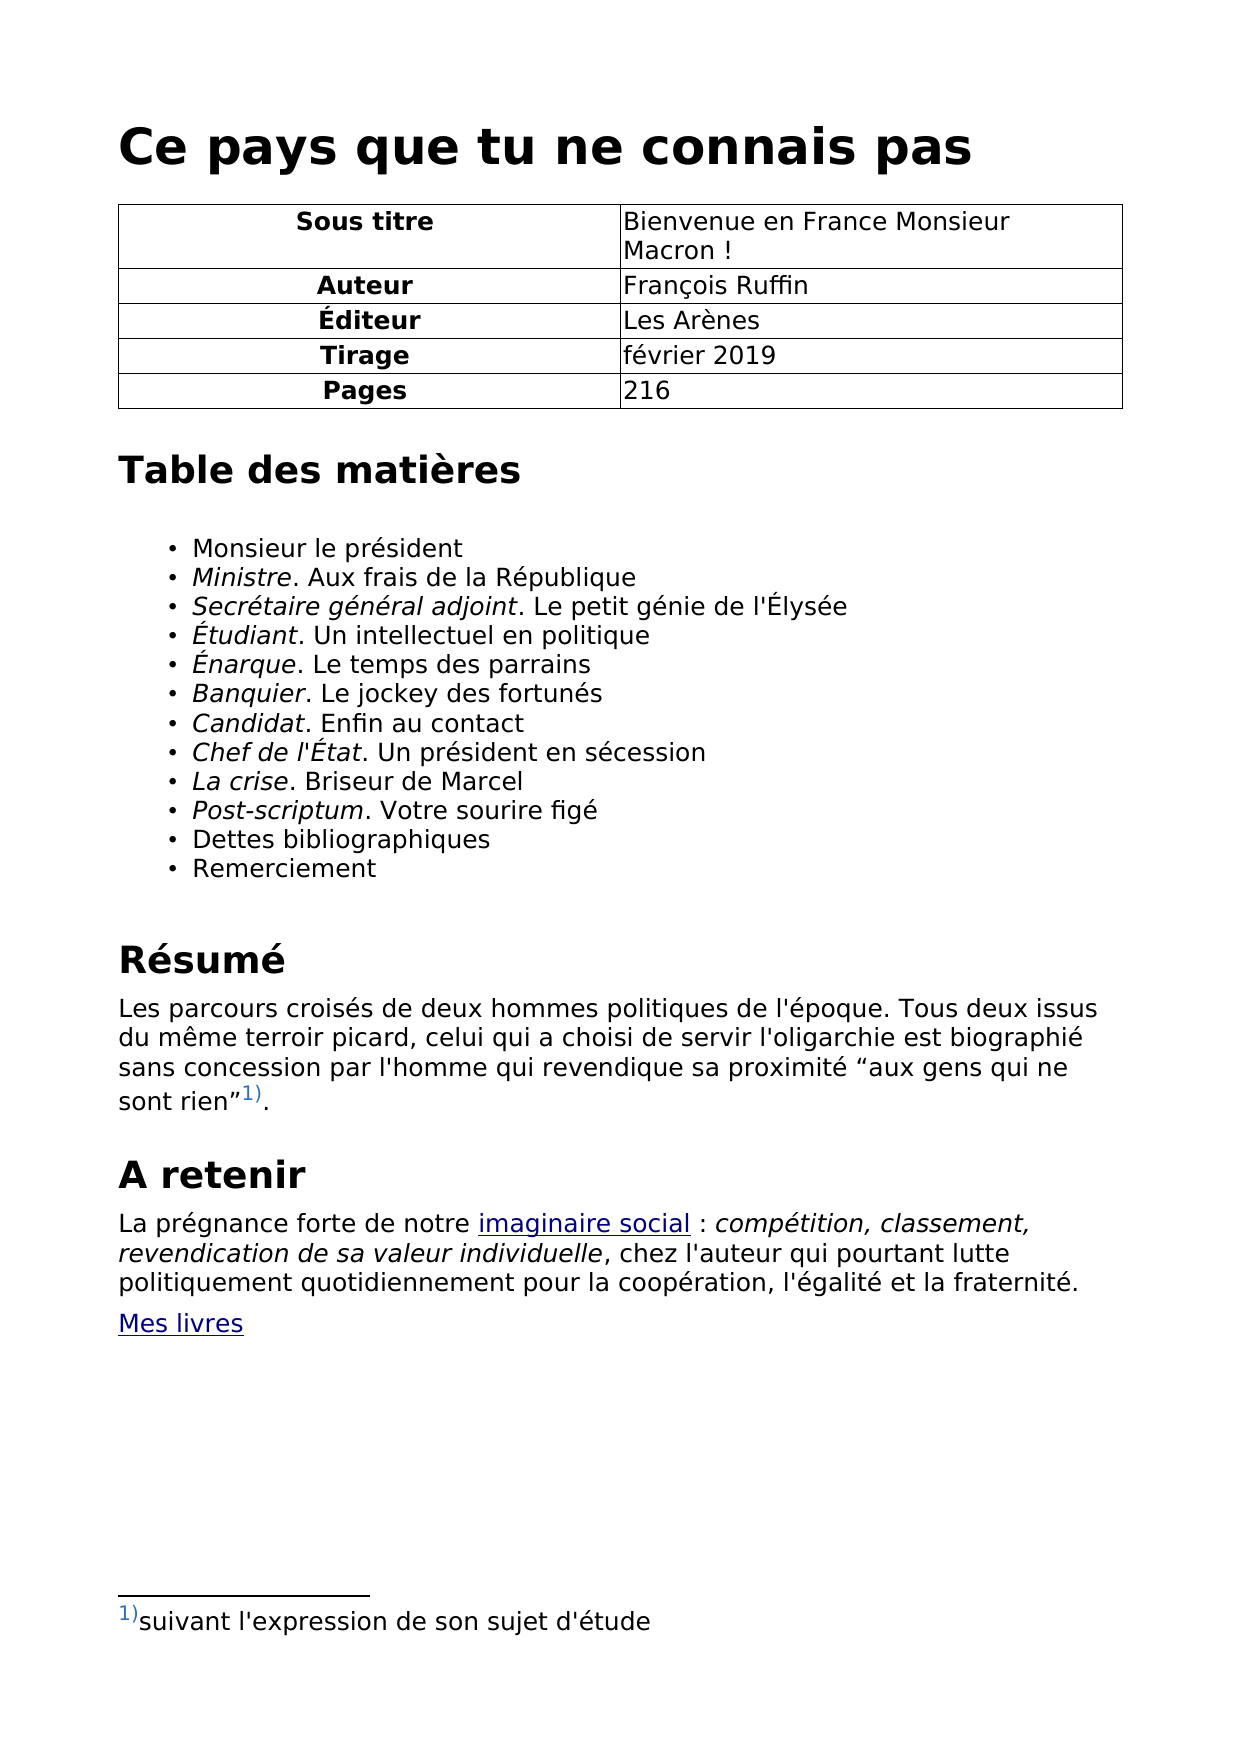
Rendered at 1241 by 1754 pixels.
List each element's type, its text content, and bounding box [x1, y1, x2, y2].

list La crise. Briseur de Marcel [177, 767, 1122, 796]
subtitle Table des matières [118, 448, 1122, 492]
text Mes livres [118, 1310, 1122, 1339]
subtitle Ce pays que tu ne connais pas [118, 118, 1122, 176]
table_header Sous titre [119, 205, 620, 268]
text Les parcours croisés de deux hommes politiques de l'époque. Tous deux issus du même terroir picard, celui qui a choisi de servir l'oligarchie est biographié sans concession par l'homme qui revendique sa proximité “aux gens qui ne sont rien”. [118, 994, 1122, 1116]
table_cell Les Arènes [621, 304, 1122, 338]
table_cell février 2019 [621, 339, 1122, 373]
table_cell Auteur [119, 269, 620, 303]
list Post-scriptum. Votre sourire figé [177, 796, 1122, 826]
list Secrétaire général adjoint. Le petit génie de l'Élysée [177, 592, 1122, 621]
subtitle A retenir [118, 1153, 1122, 1197]
table_cell Tirage [119, 339, 620, 373]
text suivant l'expression de son sujet d'étude [118, 1602, 1122, 1636]
list Banquier. Le jockey des fortunés [177, 680, 1122, 709]
list Candidat. Enfin au contact [177, 709, 1122, 738]
list Étudiant. Un intellectuel en politique [177, 621, 1122, 651]
list Remerciement [177, 855, 1122, 884]
table_cell Éditeur [119, 304, 620, 338]
table_cell Pages [119, 374, 620, 408]
text La prégnance forte de notre imaginaire social : compétition, classement, revendication de sa valeur individuelle, chez l'auteur qui pourtant lutte politiquement quotidiennement pour la coopération, l'égalité et la fraternité. [118, 1210, 1122, 1297]
table_cell 216 [621, 374, 1122, 408]
list Chef de l'État. Un président en sécession [177, 738, 1122, 767]
subtitle Résumé [118, 938, 1122, 982]
list Ministre. Aux frais de la République [177, 563, 1122, 592]
table_cell François Ruffin [621, 269, 1122, 303]
table_header Bienvenue en France Monsieur Macron ! [621, 205, 1122, 268]
list Dettes bibliographiques [177, 826, 1122, 855]
list Énarque. Le temps des parrains [177, 651, 1122, 680]
list Monsieur le président [177, 534, 1122, 563]
